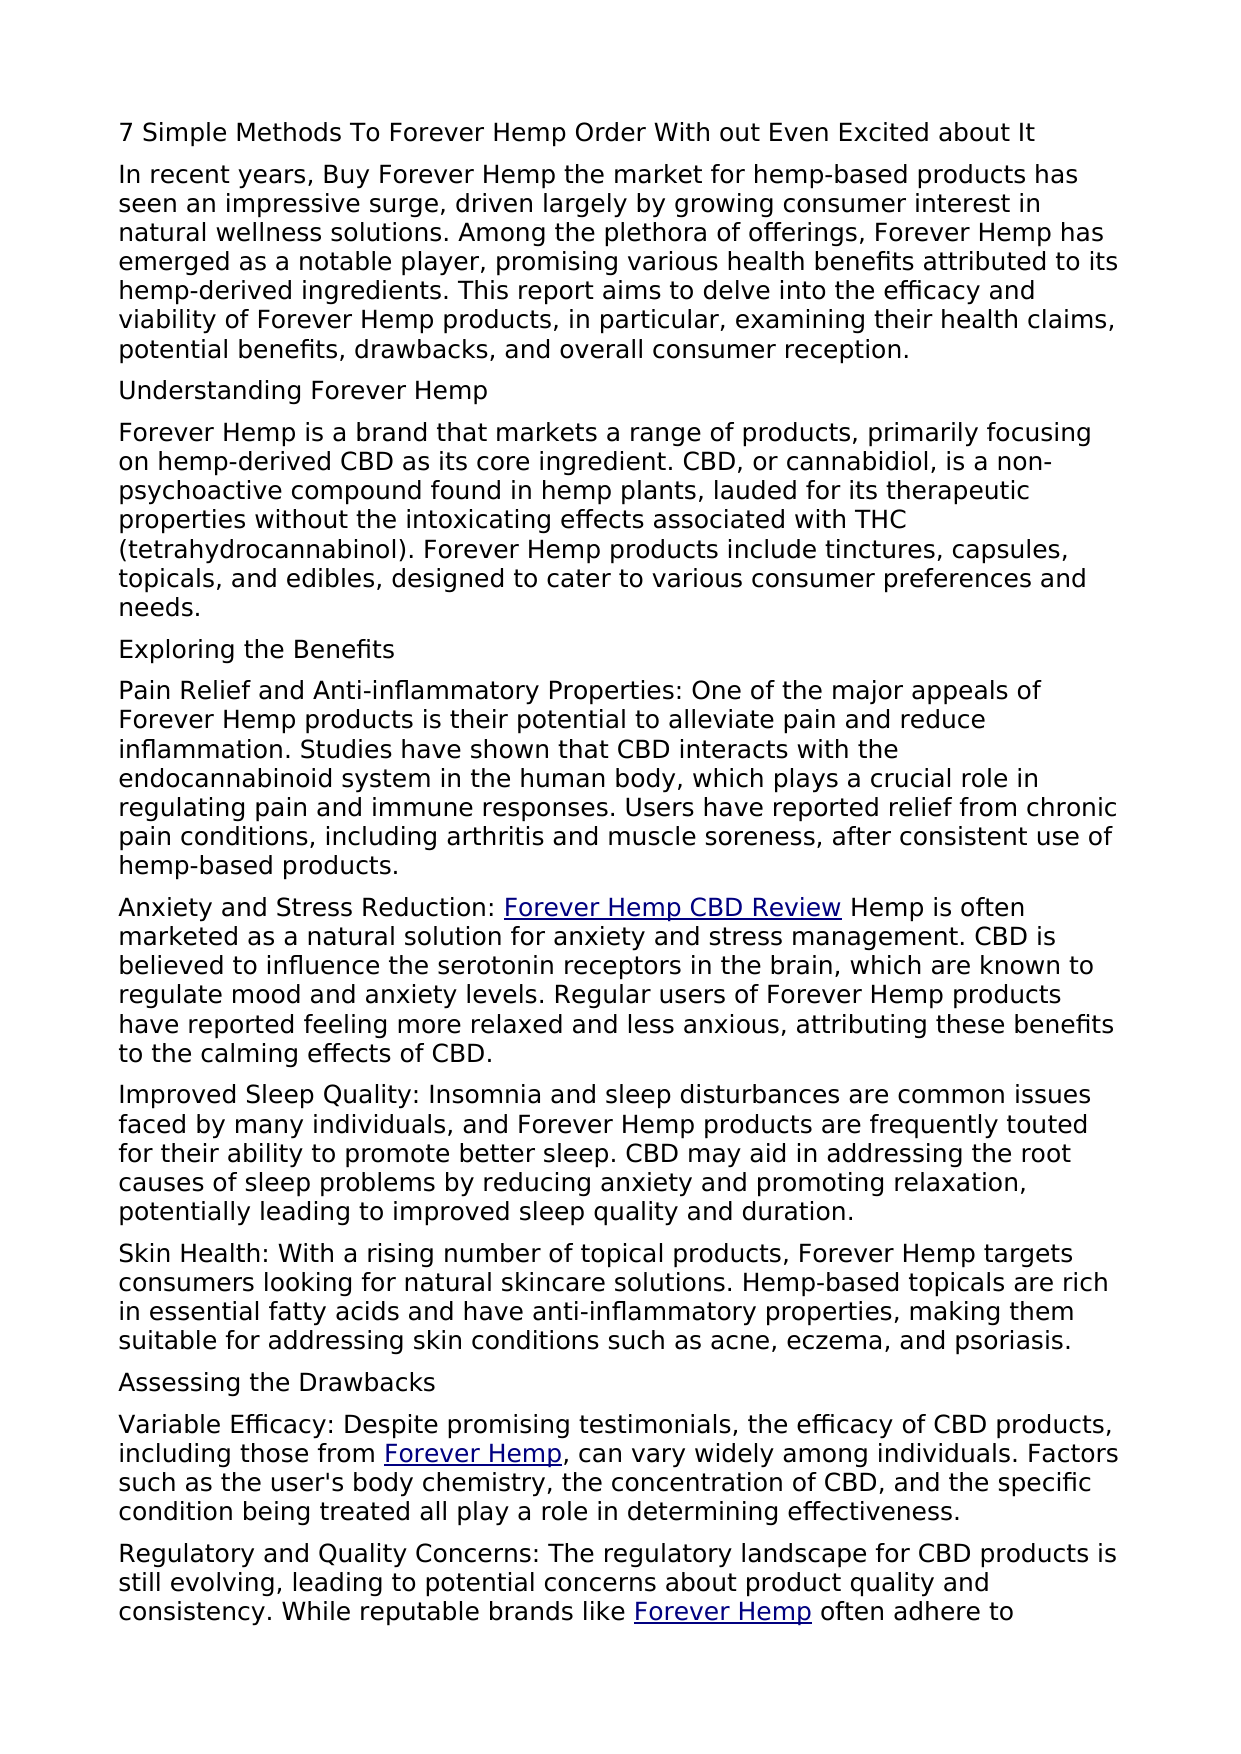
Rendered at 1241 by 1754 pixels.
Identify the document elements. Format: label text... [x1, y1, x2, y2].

text In recent years, Buy Forever Hemp the market for hemp-based products has seen an impressive surge, driven largely by growing consumer interest in natural wellness solutions. Among the plethora of offerings, Forever Hemp has emerged as a notable player, promising various health benefits attributed to its hemp-derived ingredients. This report aims to delve into the efficacy and viability of Forever Hemp products, in particular, examining their health claims, potential benefits, drawbacks, and overall consumer reception. [118, 160, 1122, 364]
text Assessing the Drawbacks [118, 1368, 1122, 1397]
text Forever Hemp is a brand that markets a range of products, primarily focusing on hemp-derived CBD as its core ingredient. CBD, or cannabidiol, is a non-psychoactive compound found in hemp plants, lauded for its therapeutic properties without the intoxicating effects associated with THC (tetrahydrocannabinol). Forever Hemp products include tinctures, capsules, topicals, and edibles, designed to cater to various consumer preferences and needs. [118, 418, 1122, 622]
text Regulatory and Quality Concerns: The regulatory landscape for CBD products is still evolving, leading to potential concerns about product quality and consistency. While reputable brands like Forever Hemp often adhere to [118, 1539, 1122, 1626]
text Improved Sleep Quality: Insomnia and sleep disturbances are common issues faced by many individuals, and Forever Hemp products are frequently touted for their ability to promote better sleep. CBD may aid in addressing the root causes of sleep problems by reducing anxiety and promoting relaxation, potentially leading to improved sleep quality and duration. [118, 1081, 1122, 1226]
text Understanding Forever Hemp [118, 376, 1122, 406]
text Variable Efficacy: Despite promising testimonials, the efficacy of CBD products, including those from Forever Hemp, can vary widely among individuals. Factors such as the user's body chemistry, the concentration of CBD, and the specific condition being treated all play a role in determining effectiveness. [118, 1410, 1122, 1526]
text Skin Health: With a rising number of topical products, Forever Hemp targets consumers looking for natural skincare solutions. Hemp-based topicals are rich in essential fatty acids and have anti-inflammatory properties, making them suitable for addressing skin conditions such as acne, eczema, and psoriasis. [118, 1239, 1122, 1356]
text 7 Simple Methods To Forever Hemp Order With out Even Excited about It [118, 118, 1122, 147]
text Exploring the Benefits [118, 635, 1122, 664]
text Anxiety and Stress Reduction: Forever Hemp CBD Review Hemp is often marketed as a natural solution for anxiety and stress management. CBD is believed to influence the serotonin receptors in the brain, which are known to regulate mood and anxiety levels. Regular users of Forever Hemp products have reported feeling more relaxed and less anxious, attributing these benefits to the calming effects of CBD. [118, 893, 1122, 1068]
text Pain Relief and Anti-inflammatory Properties: One of the major appeals of Forever Hemp products is their potential to alleviate pain and reduce inflammation. Studies have shown that CBD interacts with the endocannabinoid system in the human body, which plays a crucial role in regulating pain and immune responses. Users have reported relief from chronic pain conditions, including arthritis and muscle soreness, after consistent use of hemp-based products. [118, 676, 1122, 881]
